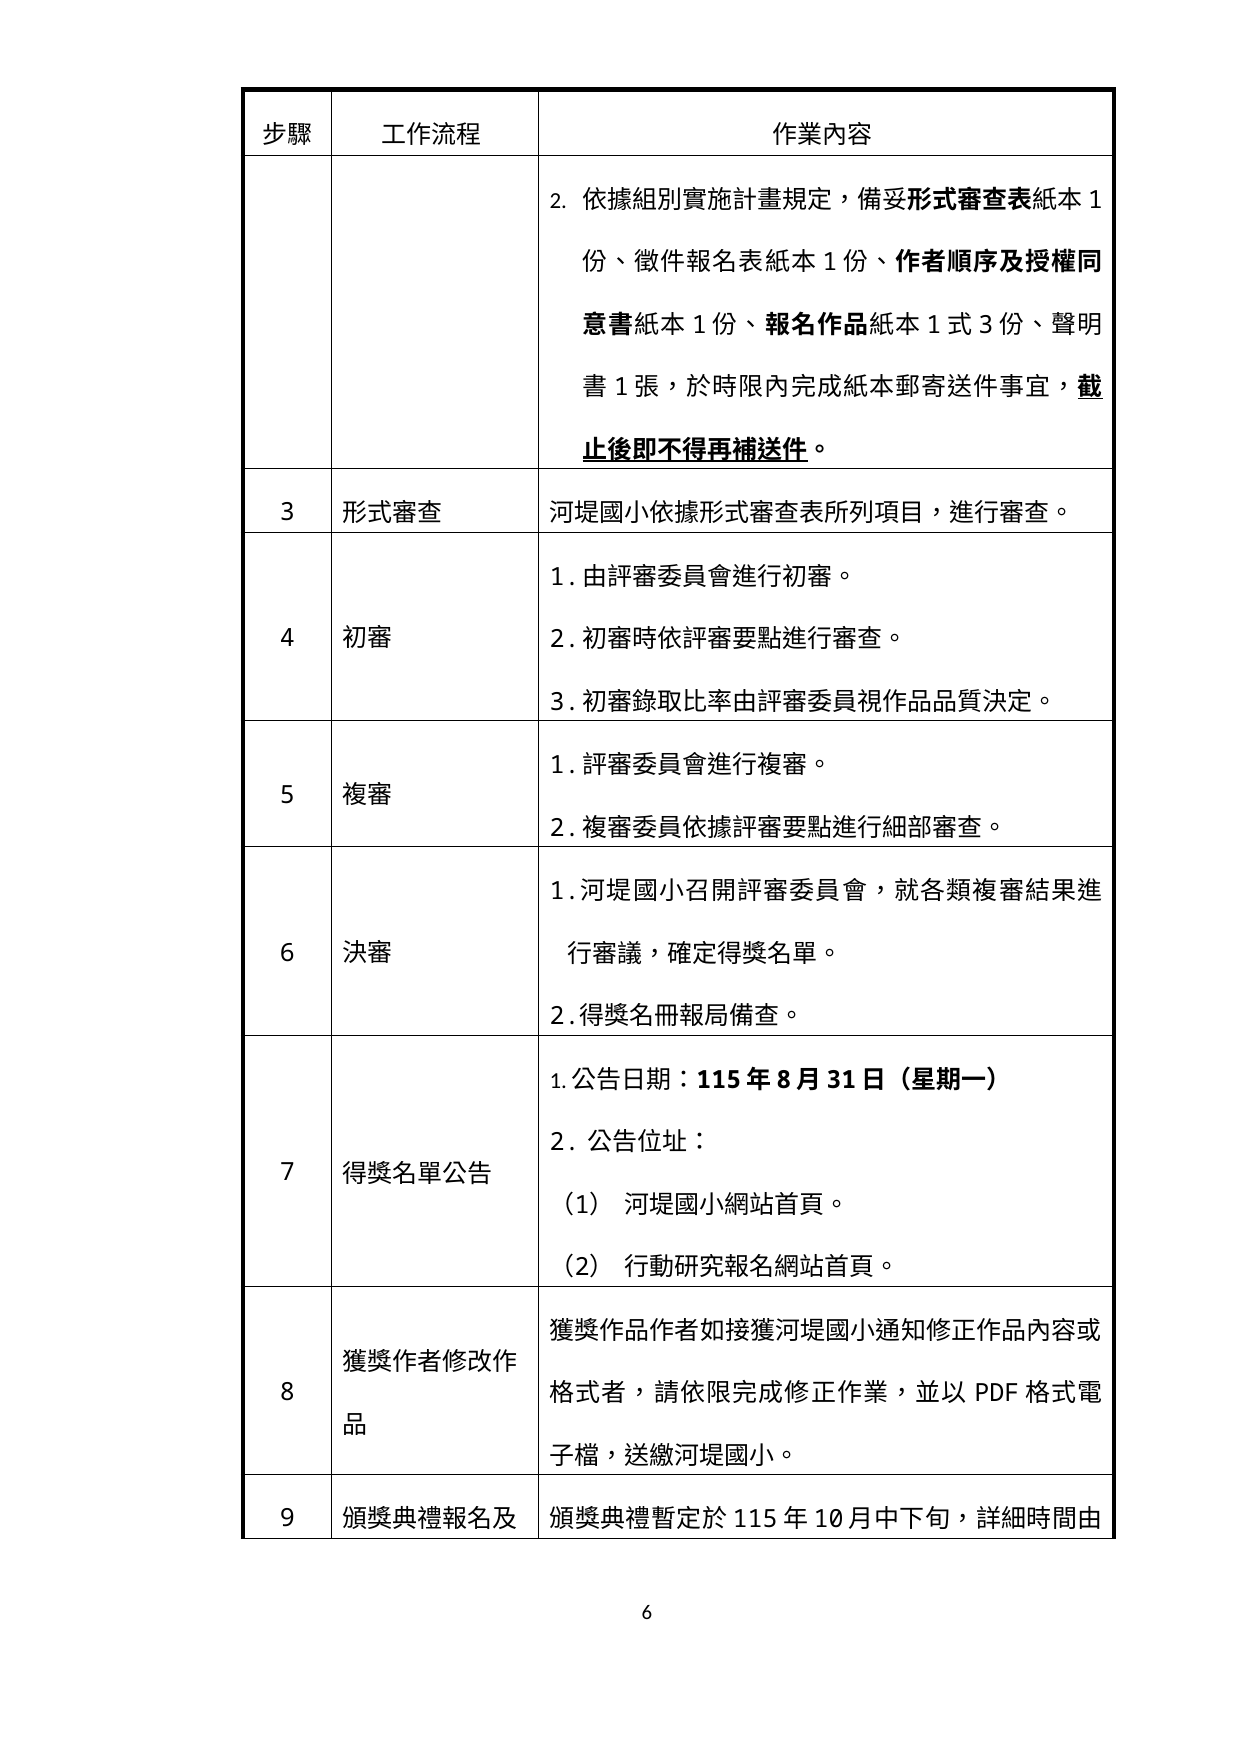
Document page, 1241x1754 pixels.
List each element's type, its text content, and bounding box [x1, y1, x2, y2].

table_cell 頒獎典禮暫定於115年10月中下旬，詳細時間由 [539, 1475, 1112, 1538]
table_cell 7 [245, 1036, 331, 1286]
table_cell [332, 156, 538, 468]
table_cell 初審 [332, 533, 538, 720]
table_header 步驟 [245, 92, 331, 154]
table_cell 評審委員會進行複審。 複審委員依據評審要點進行細部審查。 [539, 721, 1112, 846]
table_cell [245, 156, 331, 468]
table_cell 8 [245, 1287, 331, 1474]
table_header 工作流程 [332, 92, 538, 154]
table_cell 1.河堤國小召開評審委員會，就各類複審結果進行審議，確定得獎名單。 2.得獎名冊報局備查。 [539, 847, 1112, 1035]
table_cell 5 [245, 721, 331, 846]
table_cell 公告日期：115年8月31日（星期一） 公告位址： 河堤國小網站首頁。 行動研究報名網站首頁。 [539, 1036, 1112, 1286]
table_cell 得獎名單公告 [332, 1036, 538, 1286]
table_cell 河堤國小依據形式審查表所列項目，進行審查。 [539, 469, 1112, 532]
table_cell 作者依照河堤國小公告時程網路報名及上傳PDF電子檔，每件電子檔容量不可超過20MB。 依據組別實施計畫規定，備妥形式審查表紙本1份、徵件報名表紙本1份、作者順序及授權同意書紙本1份、報名作品紙本1式3份、聲明書1張，於時限內完成紙本郵寄送件事宜，截止後即不得再補送件。 [539, 156, 1112, 468]
table_cell 獲獎作者修改作品 [332, 1287, 538, 1474]
table_cell 決審 [332, 847, 538, 1035]
table_cell 3 [245, 469, 331, 532]
table_cell 複審 [332, 721, 538, 846]
table_cell 4 [245, 533, 331, 720]
table_cell 由評審委員會進行初審。 初審時依評審要點進行審查。 初審錄取比率由評審委員視作品品質決定。 [539, 533, 1112, 720]
table_cell 獲獎作品作者如接獲河堤國小通知修正作品內容或格式者，請依限完成修正作業，並以PDF格式電子檔，送繳河堤國小。 [539, 1287, 1112, 1474]
table_cell 6 [245, 847, 331, 1035]
table_header 作業內容 [539, 92, 1112, 154]
table_cell 9 [245, 1475, 331, 1538]
table_cell 形式審查 [332, 469, 538, 532]
table_cell 頒獎典禮報名及 [332, 1475, 538, 1538]
